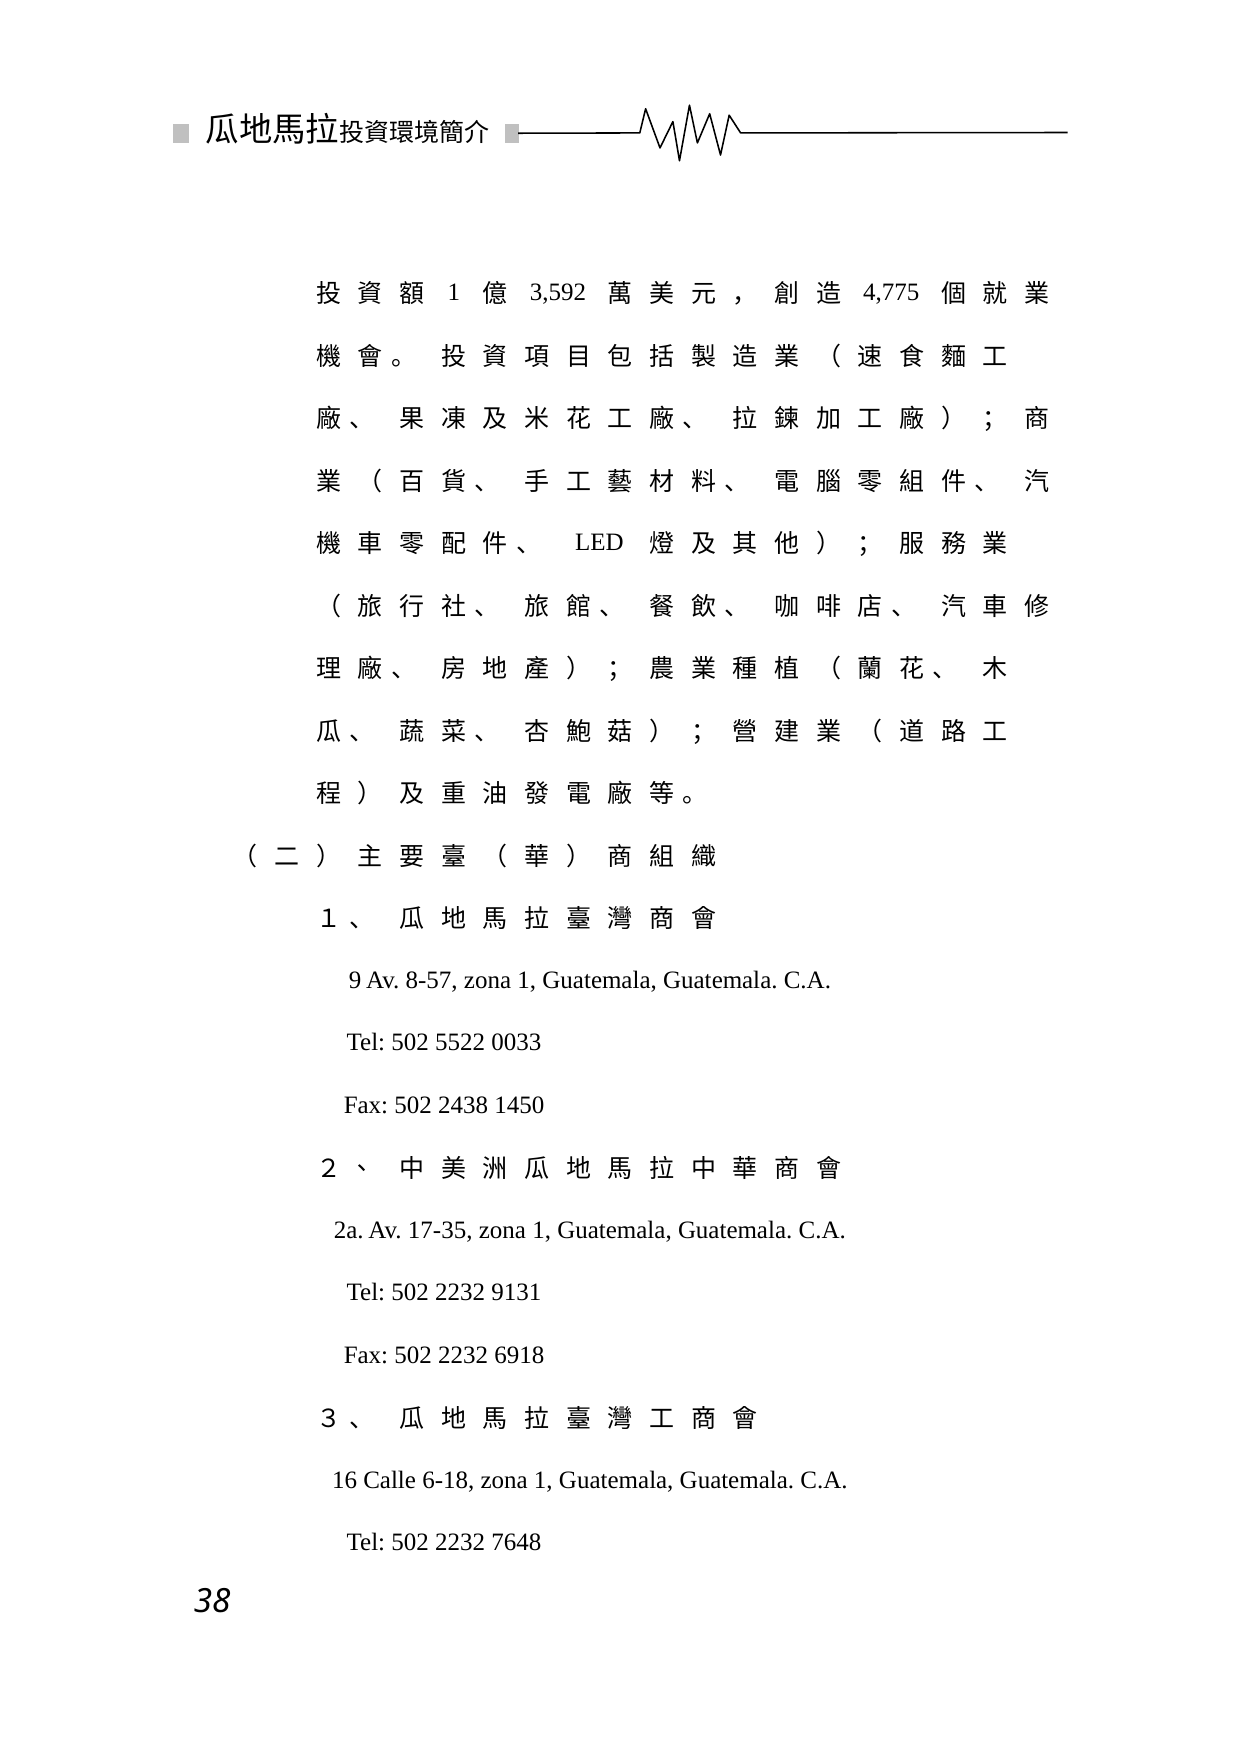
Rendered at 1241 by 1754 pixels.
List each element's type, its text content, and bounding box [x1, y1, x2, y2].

text Fax: 502 2438 1450 [281, 1063, 1058, 1125]
text （二）主要臺（華）商組織 [207, 813, 1058, 875]
text １、瓜地馬拉臺灣商會 [281, 875, 1058, 938]
text Tel: 502 5522 0033 [281, 1000, 1058, 1063]
text Tel: 502 2232 9131 [281, 1250, 1058, 1313]
text Tel: 502 2232 7648 [281, 1500, 1058, 1563]
text 2a. Av. 17-35, zona 1, Guatemala, Guatemala. C.A. [281, 1188, 1058, 1250]
text ２、中美洲瓜地馬拉中華商會 [281, 1125, 1058, 1188]
text ３、瓜地馬拉臺灣工商會 [281, 1375, 1058, 1438]
text 16 Calle 6-18, zona 1, Guatemala, Guatemala. C.A. [281, 1438, 1058, 1500]
text 9 Av. 8-57, zona 1, Guatemala, Guatemala. C.A. [281, 938, 1058, 1000]
text 投資額1億3,592萬美元，創造4,775個就業機會。投資項目包括製造業（速食麵工廠、果凍及米花工廠、拉鍊加工廠）；商業（百貨、手工藝材料、電腦零組件、汽機車零配件、LED燈及其他）；服務業（旅行社、旅館、餐飲、咖啡店、汽車修理廠、房地產）；農業種植（蘭花、木瓜、蔬菜、杏鮑菇）；營建業（道路工程）及重油發電廠等。 [281, 250, 1058, 813]
text Fax: 502 2232 6918 [281, 1313, 1058, 1375]
